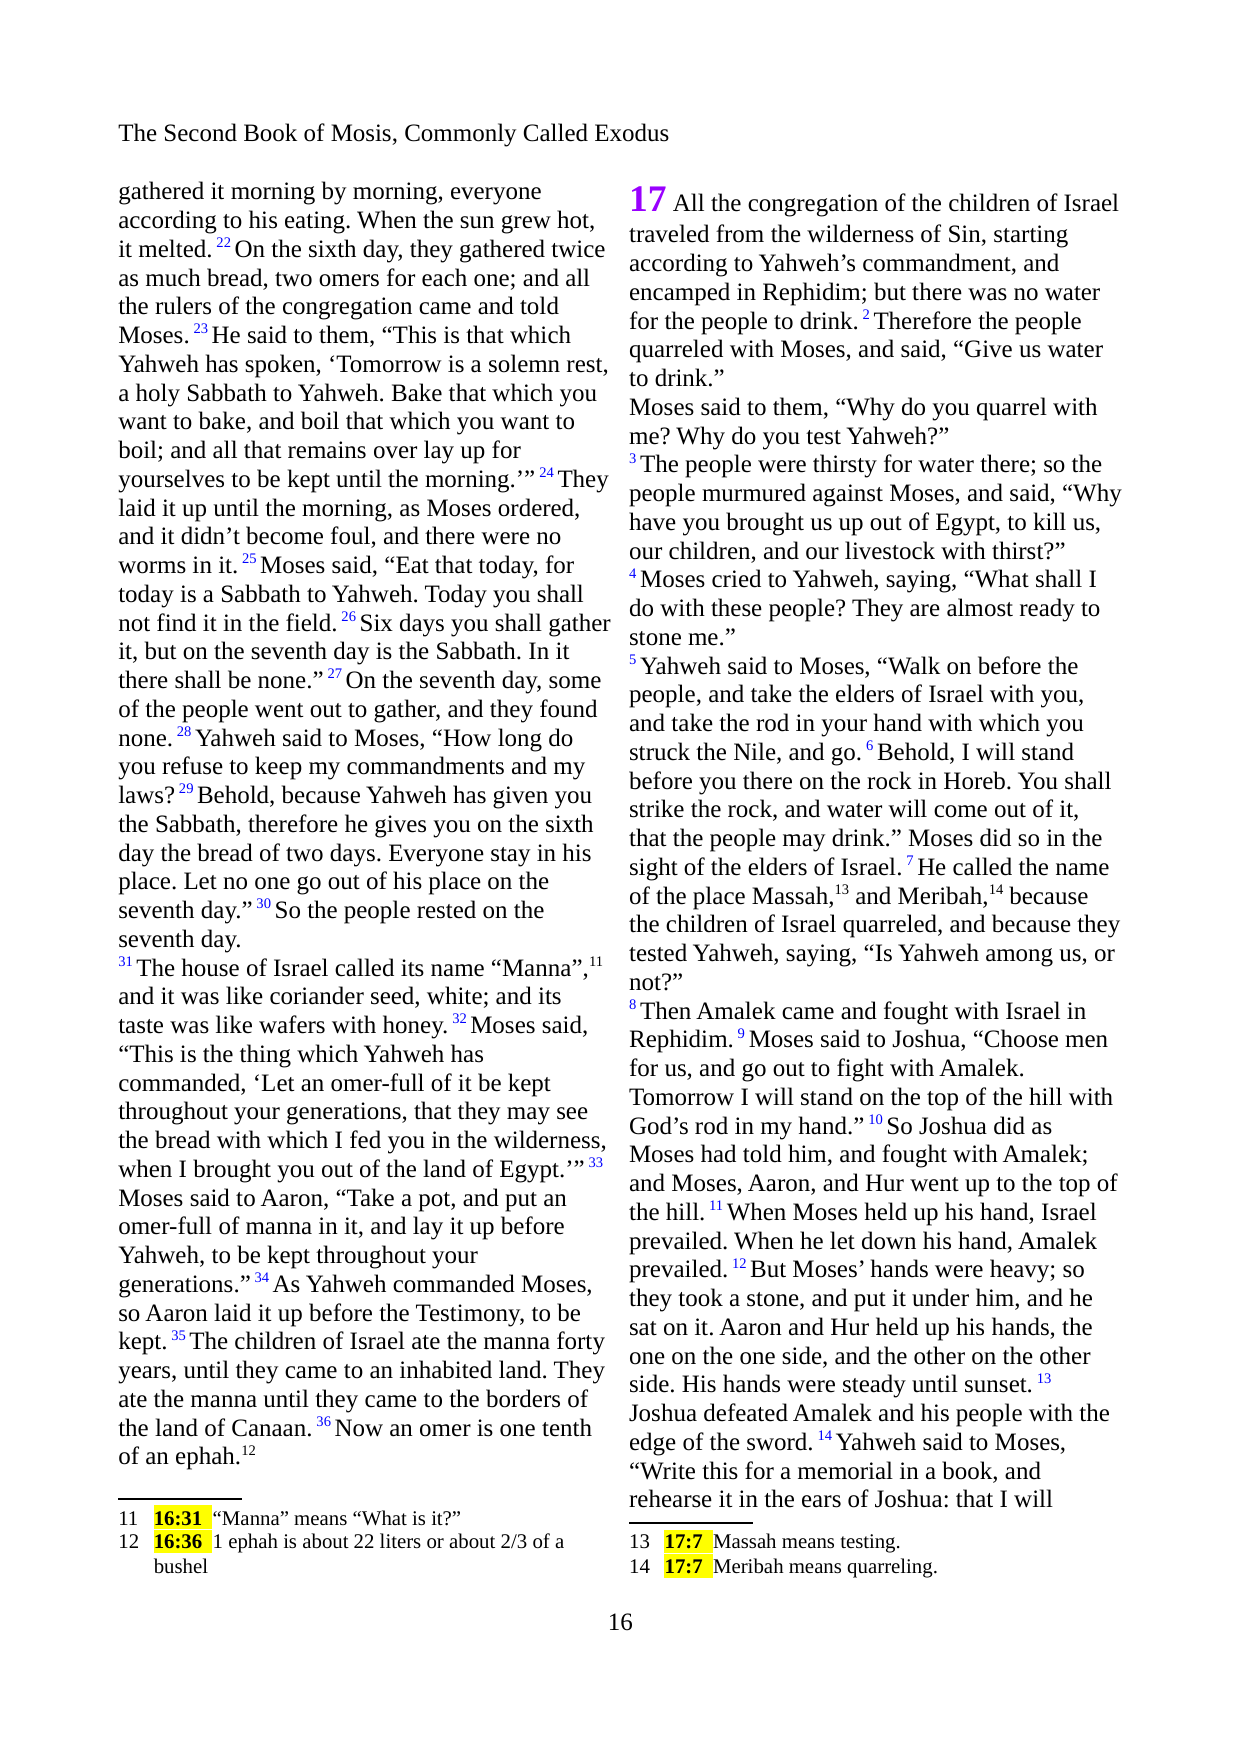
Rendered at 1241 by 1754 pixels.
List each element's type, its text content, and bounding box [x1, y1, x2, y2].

text 16:31 “Manna” means “What is it?” [212, 1505, 611, 1529]
text 16:36 1 ephah is about 22 liters or about 2/3 of a bushel [118, 1529, 611, 1578]
text 31 The house of Israel called its name “Manna”, and it was like coriander seed, white; and its taste was like wafers with honey. 32 Moses said, “This is the thing which Yahweh has commanded, ‘Let an omer-full of it be kept throughout your generations, that they may see the bread with which I fed you in the wilderness, when I brought you out of the land of Egypt.’” 33 Moses said to Aaron, “Take a pot, and put an omer-full of manna in it, and lay it up before Yahweh, to be kept throughout your generations.” 34 As Yahweh commanded Moses, so Aaron laid it up before the Testimony, to be kept. 35 The children of Israel ate the manna forty years, until they came to an inhabited land. They ate the manna until they came to the borders of the land of Canaan. 36 Now an omer is one tenth of an ephah. [118, 953, 611, 1470]
text 17 All the congregation of the children of Israel traveled from the wilderness of Sin, starting according to Yahweh’s commandment, and encamped in Rephidim; but there was no water for the people to drink. 2 Therefore the people quarreled with Moses, and said, “Give us water to drink.” [629, 176, 1122, 392]
text gathered it morning by morning, everyone according to his eating. When the sun grew hot, it melted. 22 On the sixth day, they gathered twice as much bread, two omers for each one; and all the rulers of the congregation came and told Moses. 23 He said to them, “This is that which Yahweh has spoken, ‘Tomorrow is a solemn rest, a holy Sabbath to Yahweh. Bake that which you want to bake, and boil that which you want to boil; and all that remains over lay up for yourselves to be kept until the morning.’” 24 They laid it up until the morning, as Moses ordered, and it didn’t become foul, and there were no worms in it. 25 Moses said, “Eat that today, for today is a Sabbath to Yahweh. Today you shall not find it in the field. 26 Six days you shall gather it, but on the seventh day is the Sabbath. In it there shall be none.” 27 On the seventh day, some of the people went out to gather, and they found none. 28 Yahweh said to Moses, “How long do you refuse to keep my commandments and my laws? 29 Behold, because Yahweh has given you the Sabbath, therefore he gives you on the sixth day the bread of two days. Everyone stay in his place. Let no one go out of his place on the seventh day.” 30 So the people rested on the seventh day. [118, 176, 611, 953]
text 17:7 Massah means testing. [629, 1529, 1122, 1553]
text 17:7 Meribah means quarreling. [629, 1553, 1122, 1578]
text 4 Moses cried to Yahweh, saying, “What shall I do with these people? They are almost ready to stone me.” [629, 564, 1122, 651]
text 16:31 “Manna” means “What is it?” [118, 1505, 154, 1529]
text 3 The people were thirsty for water there; so the people murmured against Moses, and said, “Why have you brought us up out of Egypt, to kill us, our children, and our livestock with thirst?” [629, 449, 1122, 564]
text 8 Then Amalek came and fought with Israel in Rephidim. 9 Moses said to Joshua, “Choose men for us, and go out to fight with Amalek. Tomorrow I will stand on the top of the hill with God’s rod in my hand.” 10 So Joshua did as Moses had told him, and fought with Amalek; and Moses, Aaron, and Hur went up to the top of the hill. 11 When Moses held up his hand, Israel prevailed. When he let down his hand, Amalek prevailed. 12 But Moses’ hands were heavy; so they took a stone, and put it under him, and he sat on it. Aaron and Hur held up his hands, the one on the one side, and the other on the other side. His hands were steady until sunset. 13 Joshua defeated Amalek and his people with the edge of the sword. 14 Yahweh said to Moses, “Write this for a memorial in a book, and rehearse it in the ears of Joshua: that I will [629, 996, 1122, 1513]
text 5 Yahweh said to Moses, “Walk on before the people, and take the elders of Israel with you, and take the rod in your hand with which you struck the Nile, and go. 6 Behold, I will stand before you there on the rock in Horeb. You shall strike the rock, and water will come out of it, that the people may drink.” Moses did so in the sight of the elders of Israel. 7 He called the name of the place Massah, and Meribah, because the children of Israel quarreled, and because they tested Yahweh, saying, “Is Yahweh among us, or not?” [629, 651, 1122, 996]
text Moses said to them, “Why do you quarrel with me? Why do you test Yahweh?” [629, 392, 1122, 449]
